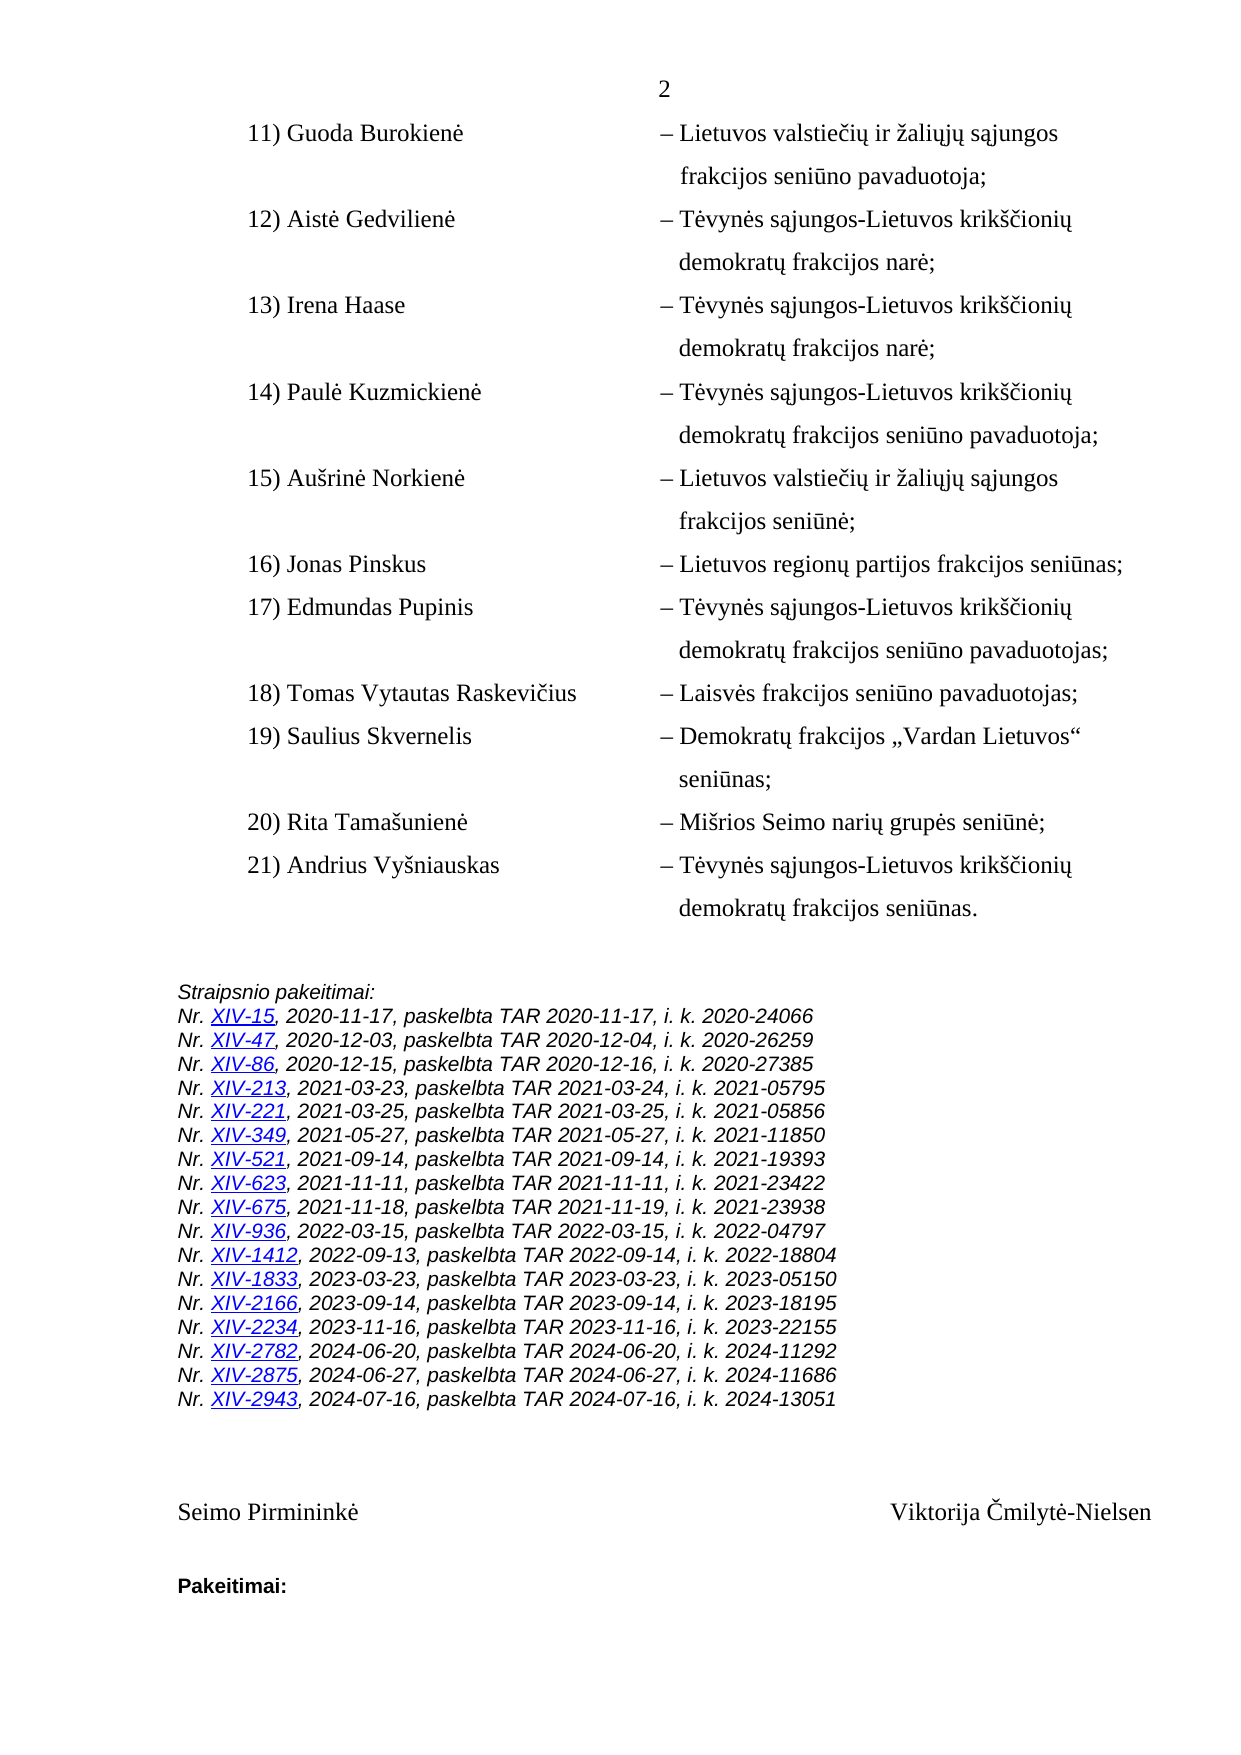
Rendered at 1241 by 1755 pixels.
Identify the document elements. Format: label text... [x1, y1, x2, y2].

table_cell 14) Paulė Kuzmickienė [236, 377, 649, 463]
text Nr. XIV-221, 2021-03-25, paskelbta TAR 2021-03-25, i. k. 2021-05856 [177, 1099, 1152, 1123]
table_cell 19) Saulius Skvernelis [236, 721, 649, 807]
table_cell – Tėvynės sąjungos-Lietuvos krikščionių demokratų frakcijos narė; [649, 290, 1151, 377]
table_cell – Lietuvos valstiečių ir žaliųjų sąjungos frakcijos seniūno pavaduotoja; [649, 118, 1151, 204]
table_cell 21) Andrius Vyšniauskas [236, 850, 649, 936]
text Nr. XIV-1833, 2023-03-23, paskelbta TAR 2023-03-23, i. k. 2023-05150 [177, 1267, 1152, 1291]
table_cell – Mišrios Seimo narių grupės seniūnė; [649, 807, 1151, 850]
table_cell 11) Guoda Burokienė [236, 118, 649, 204]
table_cell 17) Edmundas Pupinis [236, 592, 649, 678]
text Straipsnio pakeitimai: [177, 979, 1152, 1003]
table_cell 15) Aušrinė Norkienė [236, 463, 649, 549]
table_cell 20) Rita Tamašunienė [236, 807, 649, 850]
table_cell – Tėvynės sąjungos-Lietuvos krikščionių demokratų frakcijos seniūno pavaduotoja; [649, 377, 1151, 463]
text Nr. XIV-2875, 2024-06-27, paskelbta TAR 2024-06-27, i. k. 2024-11686 [177, 1363, 1152, 1387]
table_cell – Laisvės frakcijos seniūno pavaduotojas; [649, 678, 1151, 721]
table_cell – Demokratų frakcijos „Vardan Lietuvos“ seniūnas; [649, 721, 1151, 807]
text Pakeitimai: [177, 1574, 1152, 1598]
table_cell 12) Aistė Gedvilienė [236, 204, 649, 290]
text Nr. XIV-349, 2021-05-27, paskelbta TAR 2021-05-27, i. k. 2021-11850 [177, 1123, 1152, 1147]
table_cell – Lietuvos valstiečių ir žaliųjų sąjungos frakcijos seniūnė; [649, 463, 1151, 549]
text Nr. XIV-15, 2020-11-17, paskelbta TAR 2020-11-17, i. k. 2020-24066 [177, 1003, 1152, 1027]
table_cell – Tėvynės sąjungos-Lietuvos krikščionių demokratų frakcijos narė; [649, 204, 1151, 290]
text Nr. XIV-521, 2021-09-14, paskelbta TAR 2021-09-14, i. k. 2021-19393 [177, 1147, 1152, 1171]
table_cell 16) Jonas Pinskus [236, 549, 649, 592]
text Nr. XIV-623, 2021-11-11, paskelbta TAR 2021-11-11, i. k. 2021-23422 [177, 1171, 1152, 1195]
text Nr. XIV-2234, 2023-11-16, paskelbta TAR 2023-11-16, i. k. 2023-22155 [177, 1315, 1152, 1339]
text Nr. XIV-675, 2021-11-18, paskelbta TAR 2021-11-19, i. k. 2021-23938 [177, 1195, 1152, 1219]
text Nr. XIV-213, 2021-03-23, paskelbta TAR 2021-03-24, i. k. 2021-05795 [177, 1075, 1152, 1099]
text Seimo Pirmininkė Viktorija Čmilytė-Nielsen [177, 1497, 1152, 1526]
table_cell – Tėvynės sąjungos-Lietuvos krikščionių demokratų frakcijos seniūnas. [649, 850, 1151, 936]
text Nr. XIV-2782, 2024-06-20, paskelbta TAR 2024-06-20, i. k. 2024-11292 [177, 1339, 1152, 1363]
table_cell – Lietuvos regionų partijos frakcijos seniūnas; [649, 549, 1151, 592]
table_cell – Tėvynės sąjungos-Lietuvos krikščionių demokratų frakcijos seniūno pavaduotojas; [649, 592, 1151, 678]
text Nr. XIV-1412, 2022-09-13, paskelbta TAR 2022-09-14, i. k. 2022-18804 [177, 1243, 1152, 1267]
text Nr. XIV-2166, 2023-09-14, paskelbta TAR 2023-09-14, i. k. 2023-18195 [177, 1291, 1152, 1315]
text Nr. XIV-86, 2020-12-15, paskelbta TAR 2020-12-16, i. k. 2020-27385 [177, 1051, 1152, 1075]
table_cell 13) Irena Haase [236, 290, 649, 377]
table_cell 18) Tomas Vytautas Raskevičius [236, 678, 649, 721]
text Nr. XIV-2943, 2024-07-16, paskelbta TAR 2024-07-16, i. k. 2024-13051 [177, 1387, 1152, 1411]
text Nr. XIV-47, 2020-12-03, paskelbta TAR 2020-12-04, i. k. 2020-26259 [177, 1027, 1152, 1051]
text Nr. XIV-936, 2022-03-15, paskelbta TAR 2022-03-15, i. k. 2022-04797 [177, 1219, 1152, 1243]
